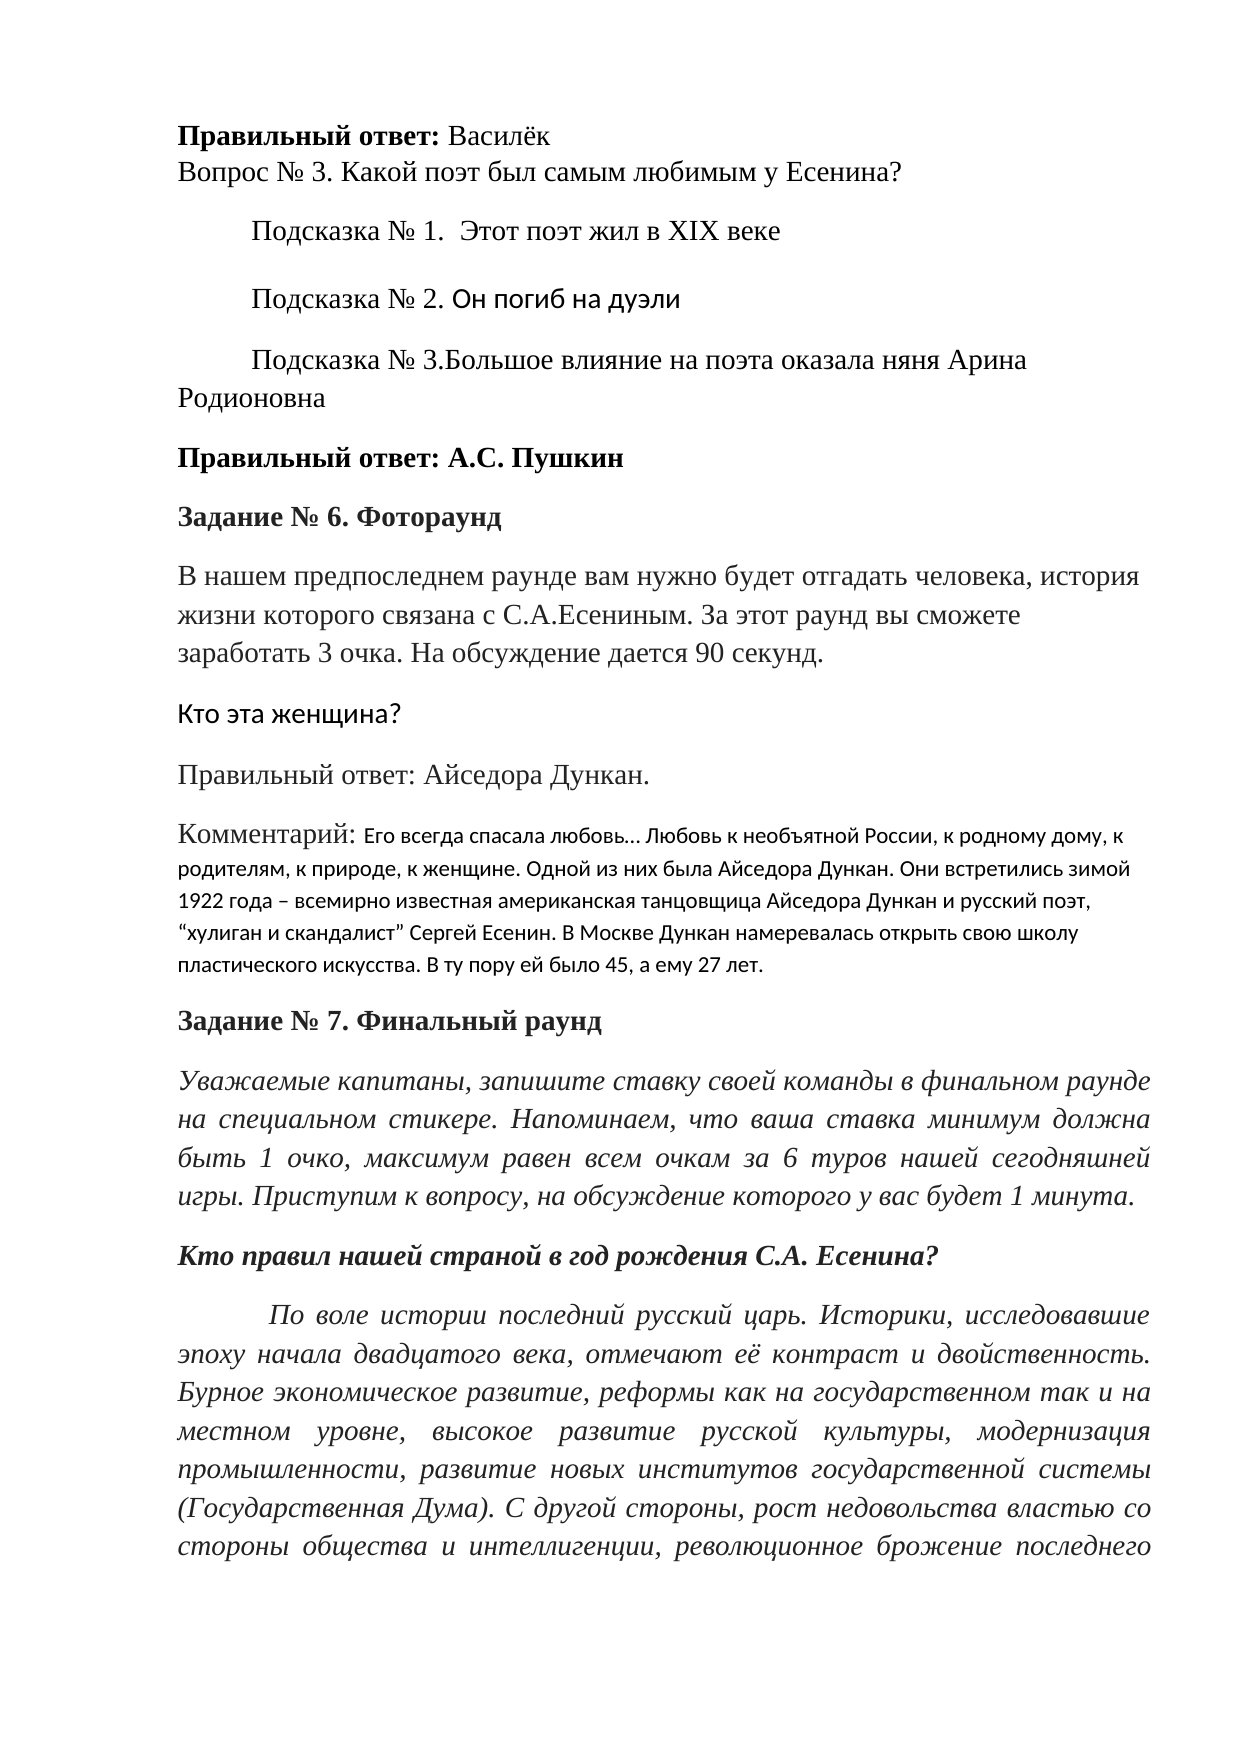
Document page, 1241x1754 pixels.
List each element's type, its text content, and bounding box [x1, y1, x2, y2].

text Задание № 7. Финальный раунд [177, 1003, 1152, 1037]
text Подсказка № 3.Большое влияние на поэта оказала няня Арина Родионовна [177, 342, 1152, 414]
text Уважаемые капитаны, запишите ставку своей команды в финальном раунде на специальном стикере. Напоминаем, что ваша ставка минимум должна быть 1 очко, максимум равен всем очкам за 6 туров нашей сегодняшней игры. Приступим к вопросу, на обсуждение которого у вас будет 1 минута. [177, 1063, 1152, 1212]
text Правильный ответ: А.С. Пушкин [177, 440, 1152, 473]
text По воле истории последний русский царь. Историки, исследовавшие эпоху начала двадцатого века, отмечают её контраст и двойственность. Бурное экономическое развитие, реформы как на государственном так и на местном уровне, высокое развитие русской культуры, модернизация промышленности, развитие новых институтов государственной системы (Государственная Дума). С другой стороны, рост недовольства властью со стороны общества и интеллигенции, революционное брожение последнего [177, 1297, 1152, 1562]
text Правильный ответ: Айседора Дункан. [177, 757, 1152, 790]
text Подсказка № 2. Он погиб на дуэли [177, 280, 1152, 316]
text Вопрос № 3. Какой поэт был самым любимым у Есенина? [177, 154, 1152, 188]
text Кто эта женщина? [177, 695, 1152, 731]
text В нашем предпоследнем раунде вам нужно будет отгадать человека, история жизни которого связана с С.А.Есениным. За этот раунд вы сможете заработать 3 очка. На обсуждение дается 90 секунд. [177, 558, 1152, 669]
text Кто правил нашей страной в год рождения С.А. Есенина? [177, 1238, 1152, 1271]
text Комментарий: Его всегда спасала любовь… Любовь к необъятной России, к родному дому, к родителям, к природе, к женщине. Одной из них была Айседора Дункан. Они встретились зимой 1922 года – всемирно известная американская танцовщица Айседора Дункан и русский поэт, “хулиган и скандалист” Сергей Есенин. В Москве Дункан намеревалась открыть свою школу пластического искусства. В ту пору ей было 45, а ему 27 лет. [177, 816, 1152, 978]
text Подсказка № 1. Этот поэт жил в XIX веке [177, 213, 1152, 247]
text Задание № 6. Фотораунд [177, 499, 1152, 533]
text Правильный ответ: Василёк [177, 118, 1152, 152]
